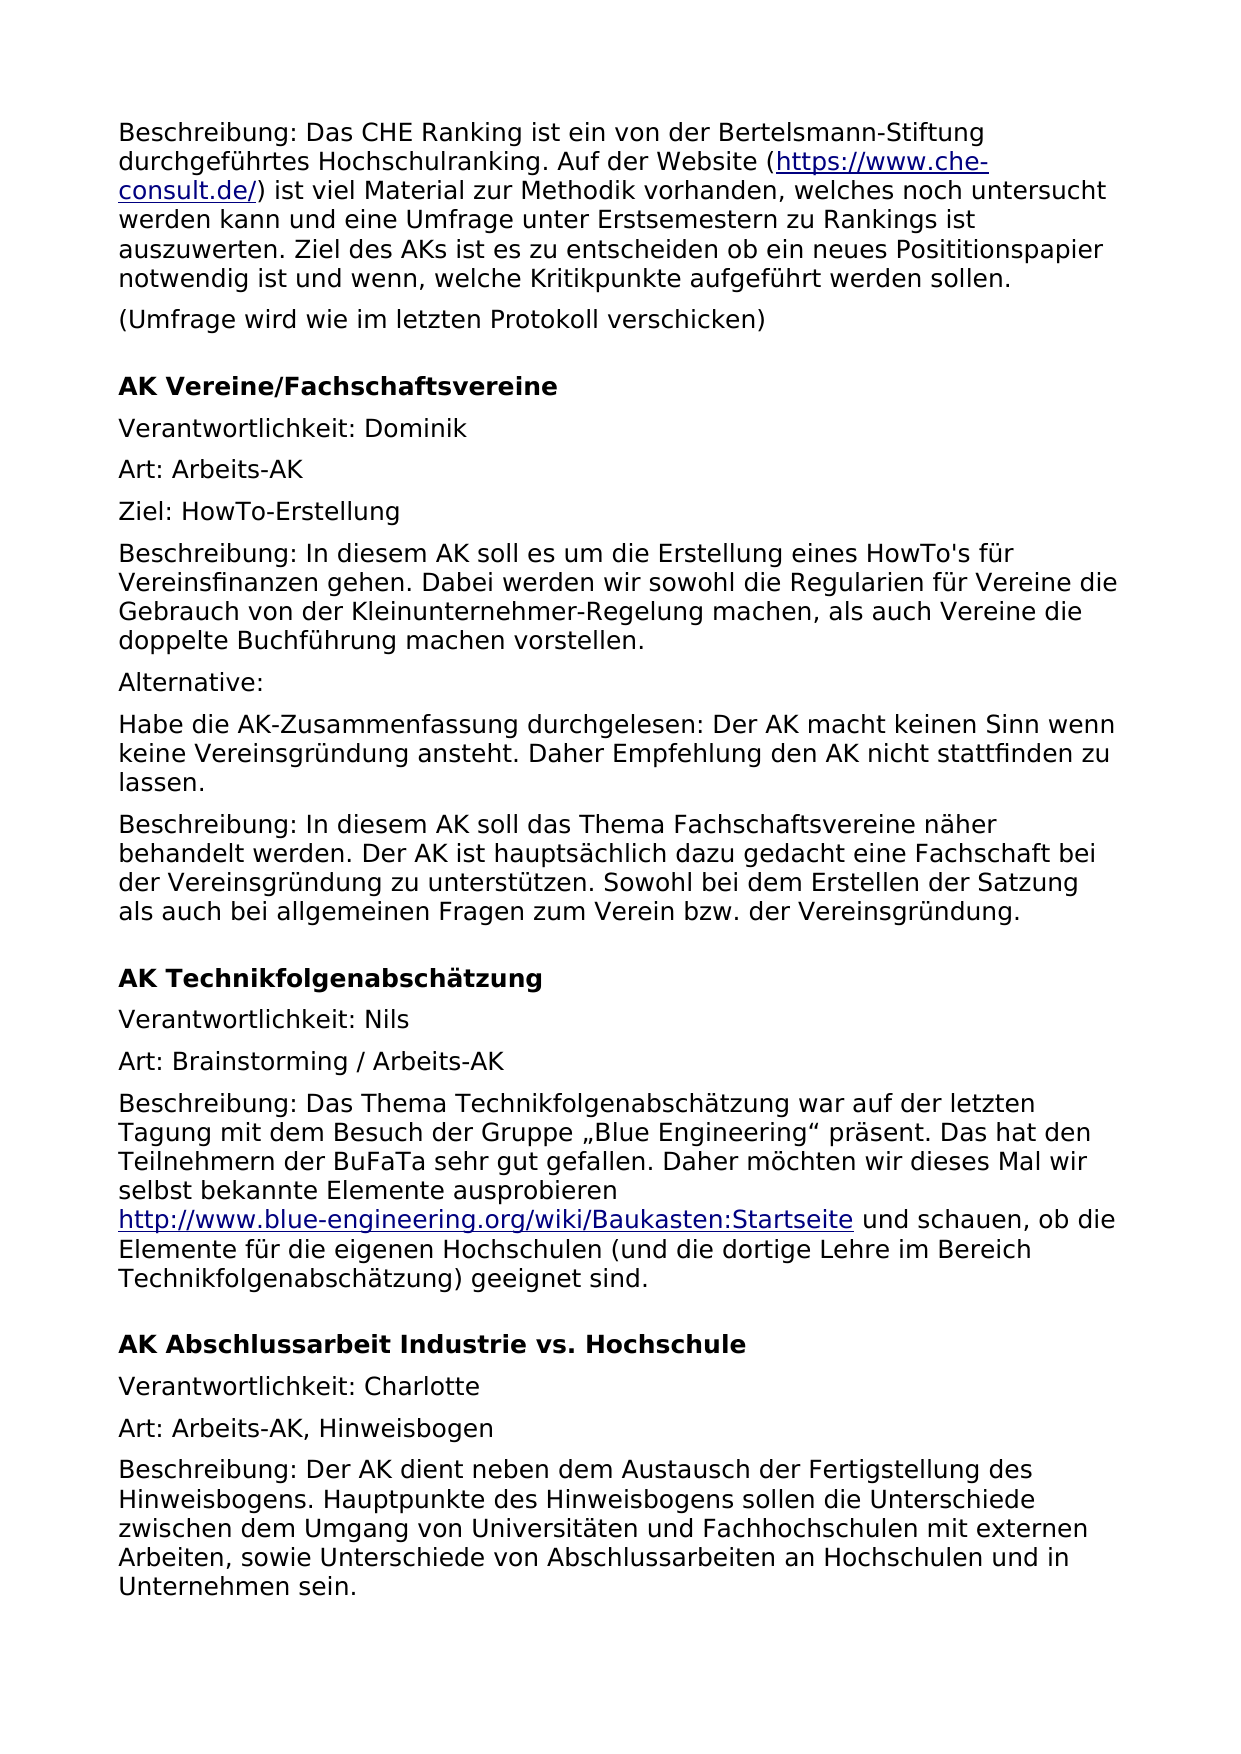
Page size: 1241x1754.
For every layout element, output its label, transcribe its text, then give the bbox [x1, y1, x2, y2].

text Beschreibung: Das Thema Technikfolgenabschätzung war auf der letzten Tagung mit dem Besuch der Gruppe „Blue Engineering“ präsent. Das hat den Teilnehmern der BuFaTa sehr gut gefallen. Daher möchten wir dieses Mal wir selbst bekannte Elemente ausprobieren http://www.blue-engineering.org/wiki/Baukasten:Startseite und schauen, ob die Elemente für die eigenen Hochschulen (und die dortige Lehre im Bereich Technikfolgenabschätzung) geeignet sind. [118, 1089, 1122, 1293]
text Art: Brainstorming / Arbeits-AK [118, 1047, 1122, 1076]
text Art: Arbeits-AK [118, 456, 1122, 485]
text Verantwortlichkeit: Charlotte [118, 1372, 1122, 1401]
subtitle AK Abschlussarbeit Industrie vs. Hochschule [118, 1331, 1122, 1360]
text Verantwortlichkeit: Nils [118, 1006, 1122, 1035]
text Art: Arbeits-AK, Hinweisbogen [118, 1414, 1122, 1443]
text Beschreibung: In diesem AK soll das Thema Fachschaftsvereine näher behandelt werden. Der AK ist hauptsächlich dazu gedacht eine Fachschaft bei der Vereinsgründung zu unterstützen. Sowohl bei dem Erstellen der Satzung als auch bei allgemeinen Fragen zum Verein bzw. der Vereinsgründung. [118, 810, 1122, 926]
text (Umfrage wird wie im letzten Protokoll verschicken) [118, 306, 1122, 335]
subtitle AK Technikfolgenabschätzung [118, 964, 1122, 993]
text Beschreibung: Der AK dient neben dem Austausch der Fertigstellung des Hinweisbogens. Hauptpunkte des Hinweisbogens sollen die Unterschiede zwischen dem Umgang von Universitäten und Fachhochschulen mit externen Arbeiten, sowie Unterschiede von Abschlussarbeiten an Hochschulen und in Unternehmen sein. [118, 1456, 1122, 1601]
text Alternative: [118, 668, 1122, 697]
text Habe die AK-Zusammenfassung durchgelesen: Der AK macht keinen Sinn wenn keine Vereinsgründung ansteht. Daher Empfehlung den AK nicht stattfinden zu lassen. [118, 710, 1122, 797]
text Verantwortlichkeit: Dominik [118, 414, 1122, 443]
text Beschreibung: Das CHE Ranking ist ein von der Bertelsmann-Stiftung durchgeführtes Hochschulranking. Auf der Website (https://www.che-consult.de/) ist viel Material zur Methodik vorhanden, welches noch untersucht werden kann und eine Umfrage unter Erstsemestern zu Rankings ist auszuwerten. Ziel des AKs ist es zu entscheiden ob ein neues Posititionspapier notwendig ist und wenn, welche Kritikpunkte aufgeführt werden sollen. [118, 118, 1122, 293]
text Ziel: HowTo-Erstellung [118, 497, 1122, 526]
subtitle AK Vereine/Fachschaftsvereine [118, 372, 1122, 401]
text Beschreibung: In diesem AK soll es um die Erstellung eines HowTo's für Vereinsfinanzen gehen. Dabei werden wir sowohl die Regularien für Vereine die Gebrauch von der Kleinunternehmer-Regelung machen, als auch Vereine die doppelte Buchführung machen vorstellen. [118, 539, 1122, 656]
